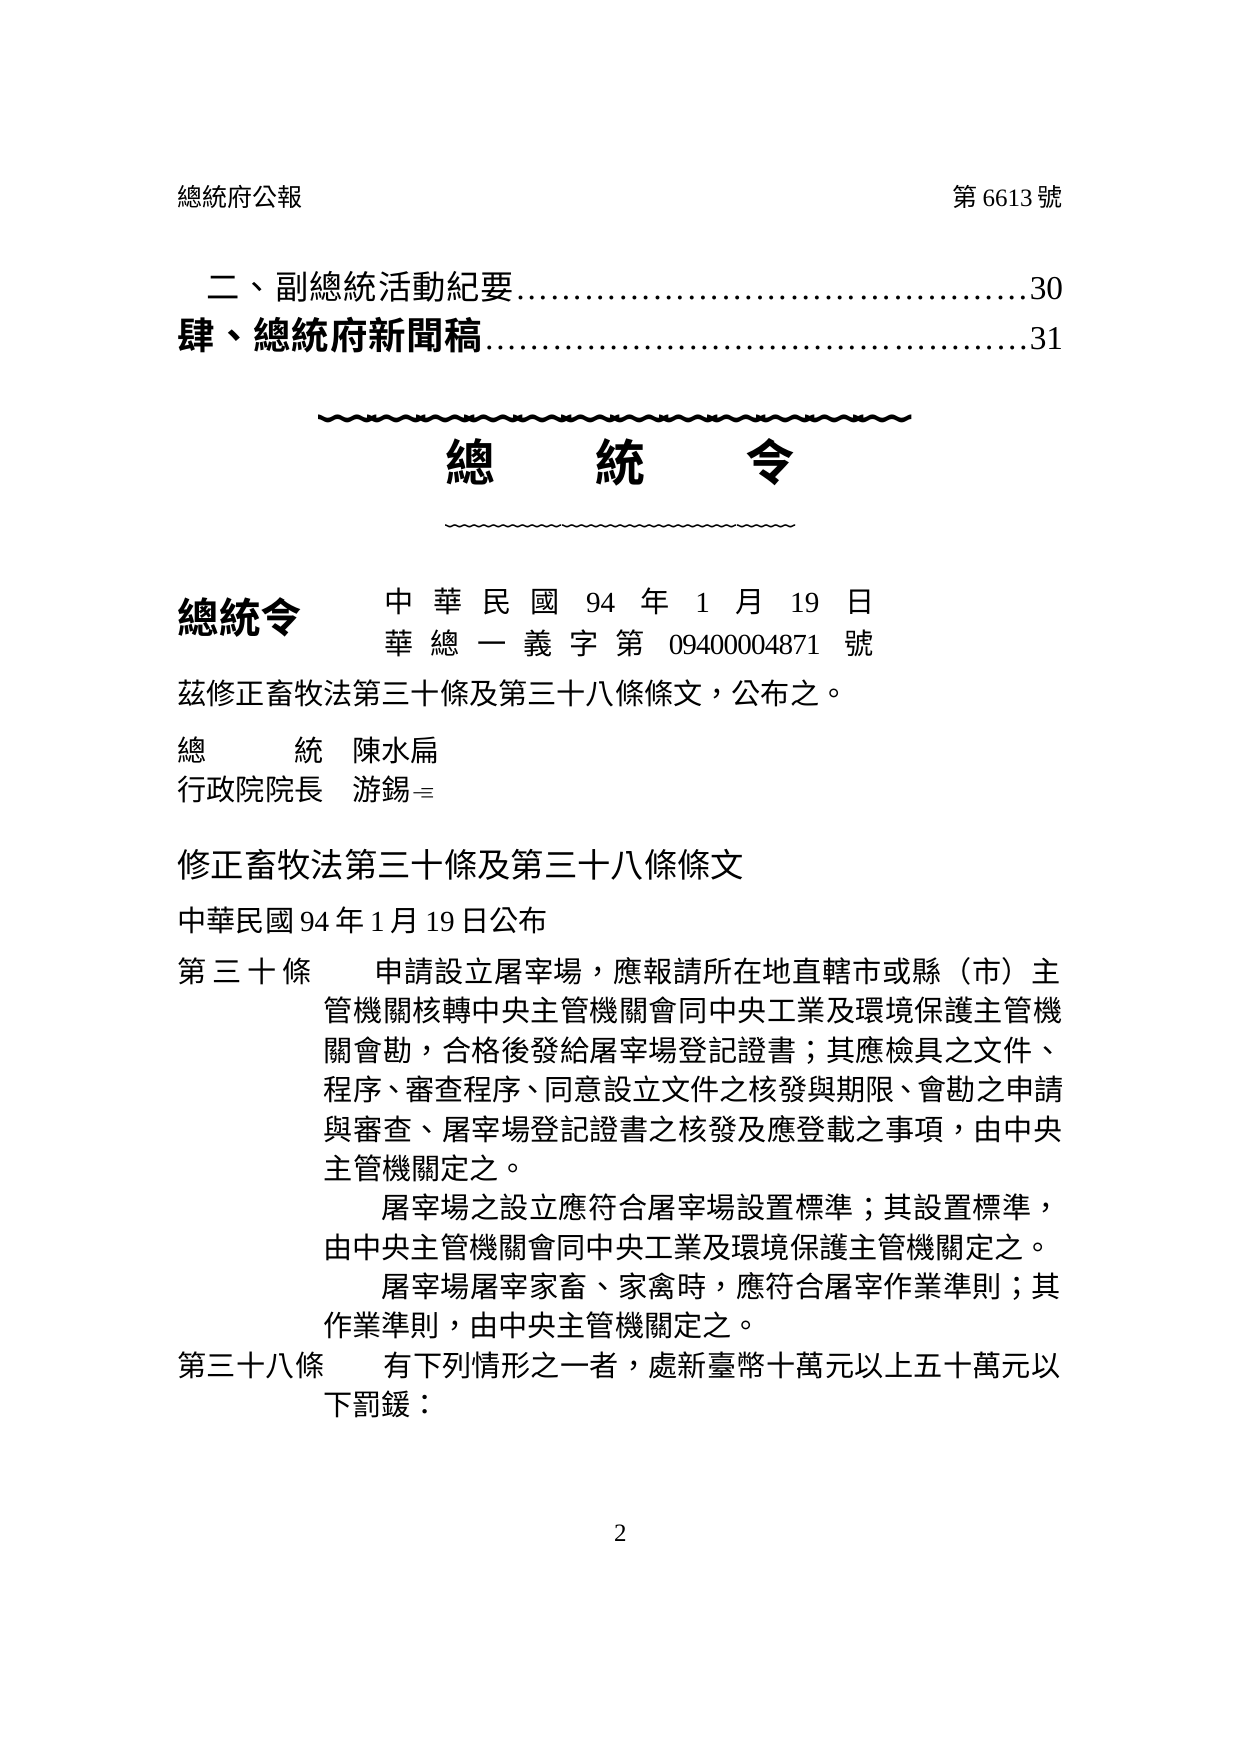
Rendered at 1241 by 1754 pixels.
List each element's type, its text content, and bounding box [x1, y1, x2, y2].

table_header 總統令 [174, 568, 381, 674]
text 第三十條 申請設立屠宰場，應報請所在地直轄市或縣（市）主管機關核轉中央主管機關會同中央工業及環境保護主管機關會勘，合格後發給屠宰場登記證書；其應檢具之文件、程序、審查程序、同意設立文件之核發與期限、會勘之申請與審查、屠宰場登記證書之核發及應登載之事項，由中央主管機關定之。 [177, 951, 1063, 1187]
text 行政院院長 游錫 [177, 776, 1005, 807]
text ﹏﹏﹏﹏﹏﹏﹏﹏﹏﹏﹏﹏ [177, 505, 1063, 530]
text 屠宰場屠宰家畜、家禽時，應符合屠宰作業準則；其作業準則，由中央主管機關定之。 [323, 1266, 1063, 1345]
text 總 統 陳水扁 [177, 737, 1005, 768]
text ﹏﹏﹏﹏﹏﹏﹏﹏﹏﹏﹏﹏ [177, 397, 1063, 422]
table_header 中華民國94年1月19日 華總一義字第09400004871號 [381, 568, 877, 674]
text 修正畜牧法第三十條及第三十八條條文 [177, 844, 1063, 886]
text 肆、總統府新聞稿…………………………………………31 [177, 307, 1063, 359]
text 中華民國94年1月19日公布 [177, 901, 1063, 938]
text 第三十八條 有下列情形之一者，處新臺幣十萬元以上五十萬元以下罰鍰： [177, 1345, 1063, 1423]
text 茲修正畜牧法第三十條及第三十八條條文，公布之。 [177, 674, 1063, 712]
text 總 統 令 [177, 434, 1063, 493]
text 二、副總統活動紀要………………………………………30 [206, 266, 1063, 307]
text 屠宰場之設立應符合屠宰場設置標準；其設置標準，由中央主管機關會同中央工業及環境保護主管機關定之。 [323, 1187, 1063, 1266]
